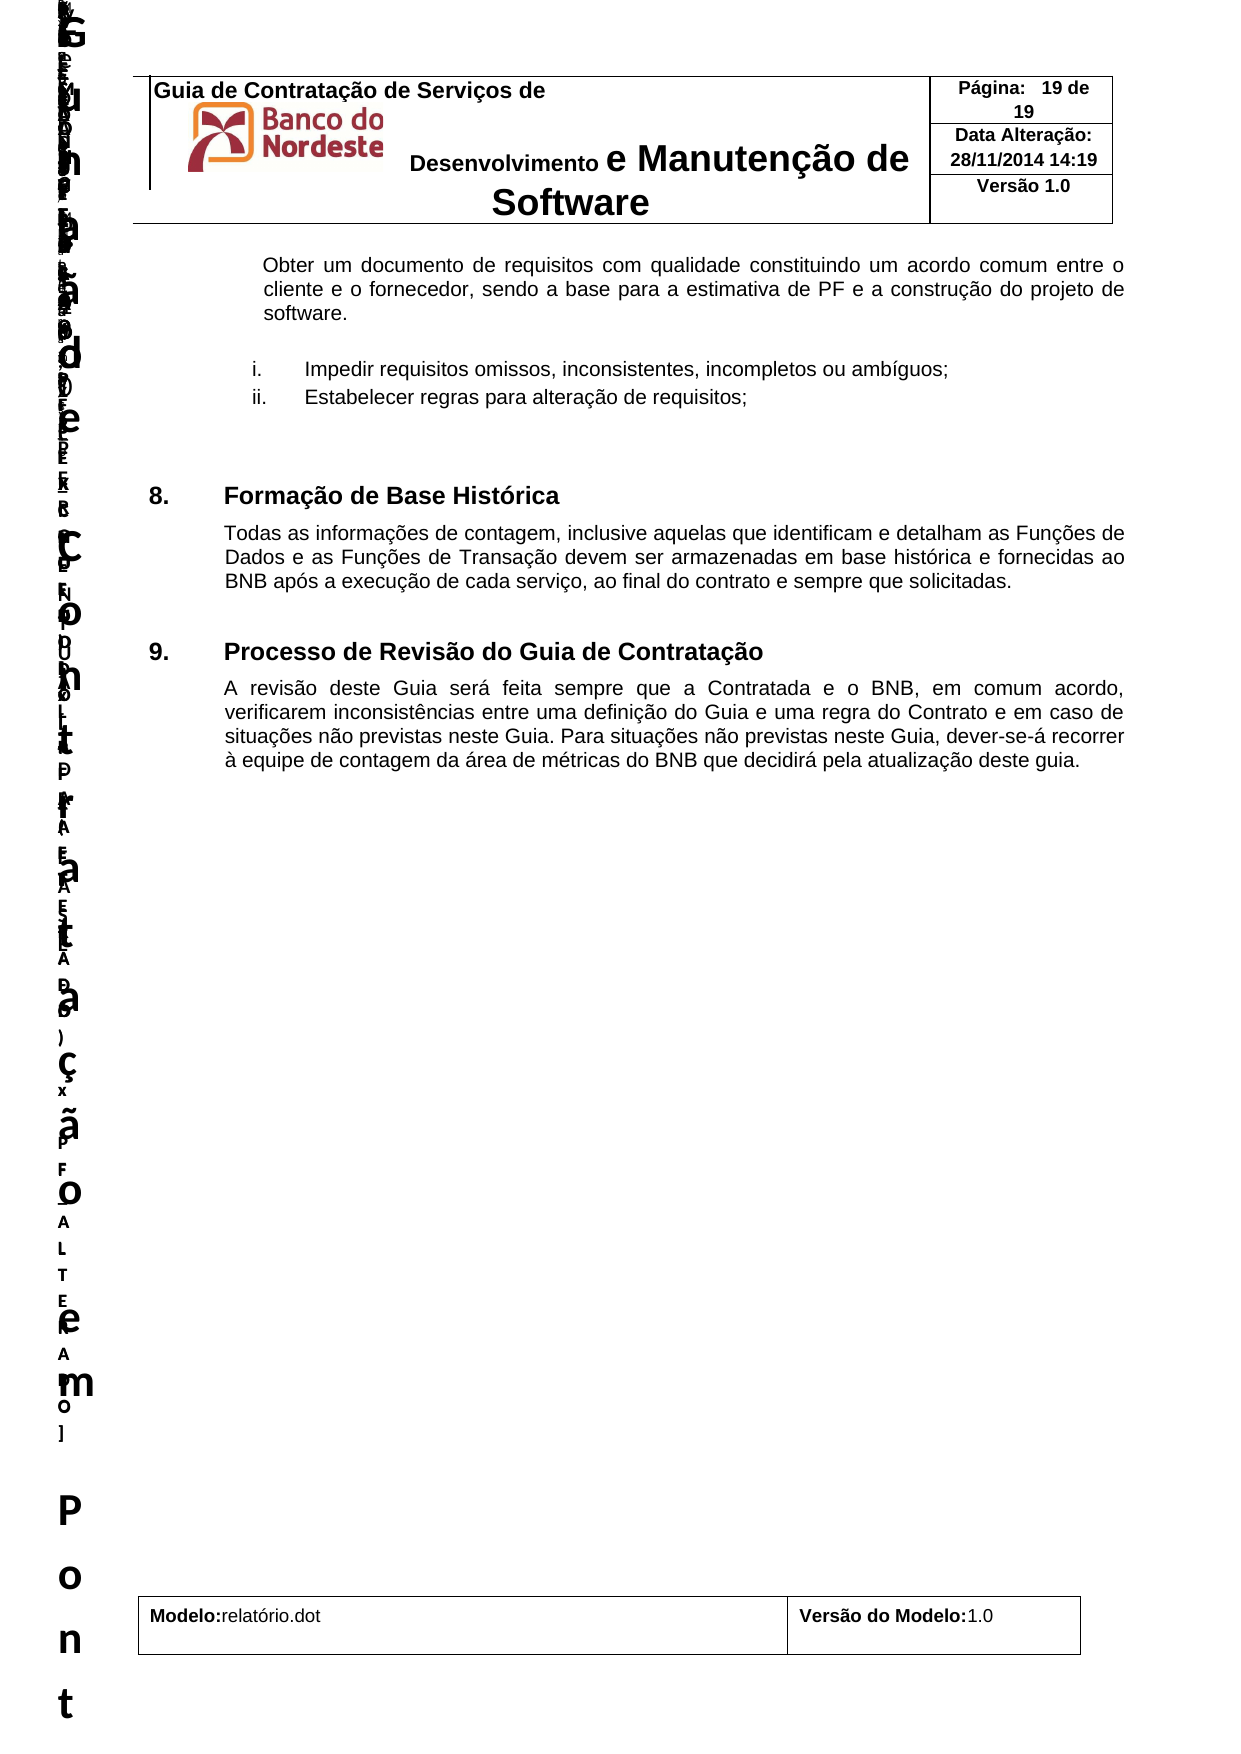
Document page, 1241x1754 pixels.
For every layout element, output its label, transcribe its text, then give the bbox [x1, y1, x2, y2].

list Estabelecer regras para alteração de requisitos; [252, 385, 1126, 409]
subtitle Processo de Revisão do Guia de Contratação [148, 637, 1127, 666]
text Obter um documento de requisitos com qualidade constituindo um acordo comum entre o cliente e o fornecedor, sendo a base para a estimativa de PF e a construção do projeto de software. [262, 252, 1126, 324]
text Todas as informações de contagem, inclusive aquelas que identificam e detalham as Funções de Dados e as Funções de Transação devem ser armazenadas em base histórica e fornecidas ao BNB após a execução de cada serviço, ao final do contrato e sempre que solicitadas. [223, 521, 1126, 593]
picture [188, 102, 384, 172]
list Impedir requisitos omissos, inconsistentes, incompletos ou ambíguos; [252, 357, 1126, 381]
subtitle Formação de Base Histórica [148, 482, 1127, 510]
text A revisão deste Guia será feita sempre que a Contratada e o BNB, em comum acordo, verificarem inconsistências entre uma definição do Guia e uma regra do Contrato e em caso de situações não previstas neste Guia. Para situações não previstas neste Guia, dever-se-á recorrer à equipe de contagem da área de métricas do BNB que decidirá pela atualização deste guia. [223, 676, 1126, 772]
